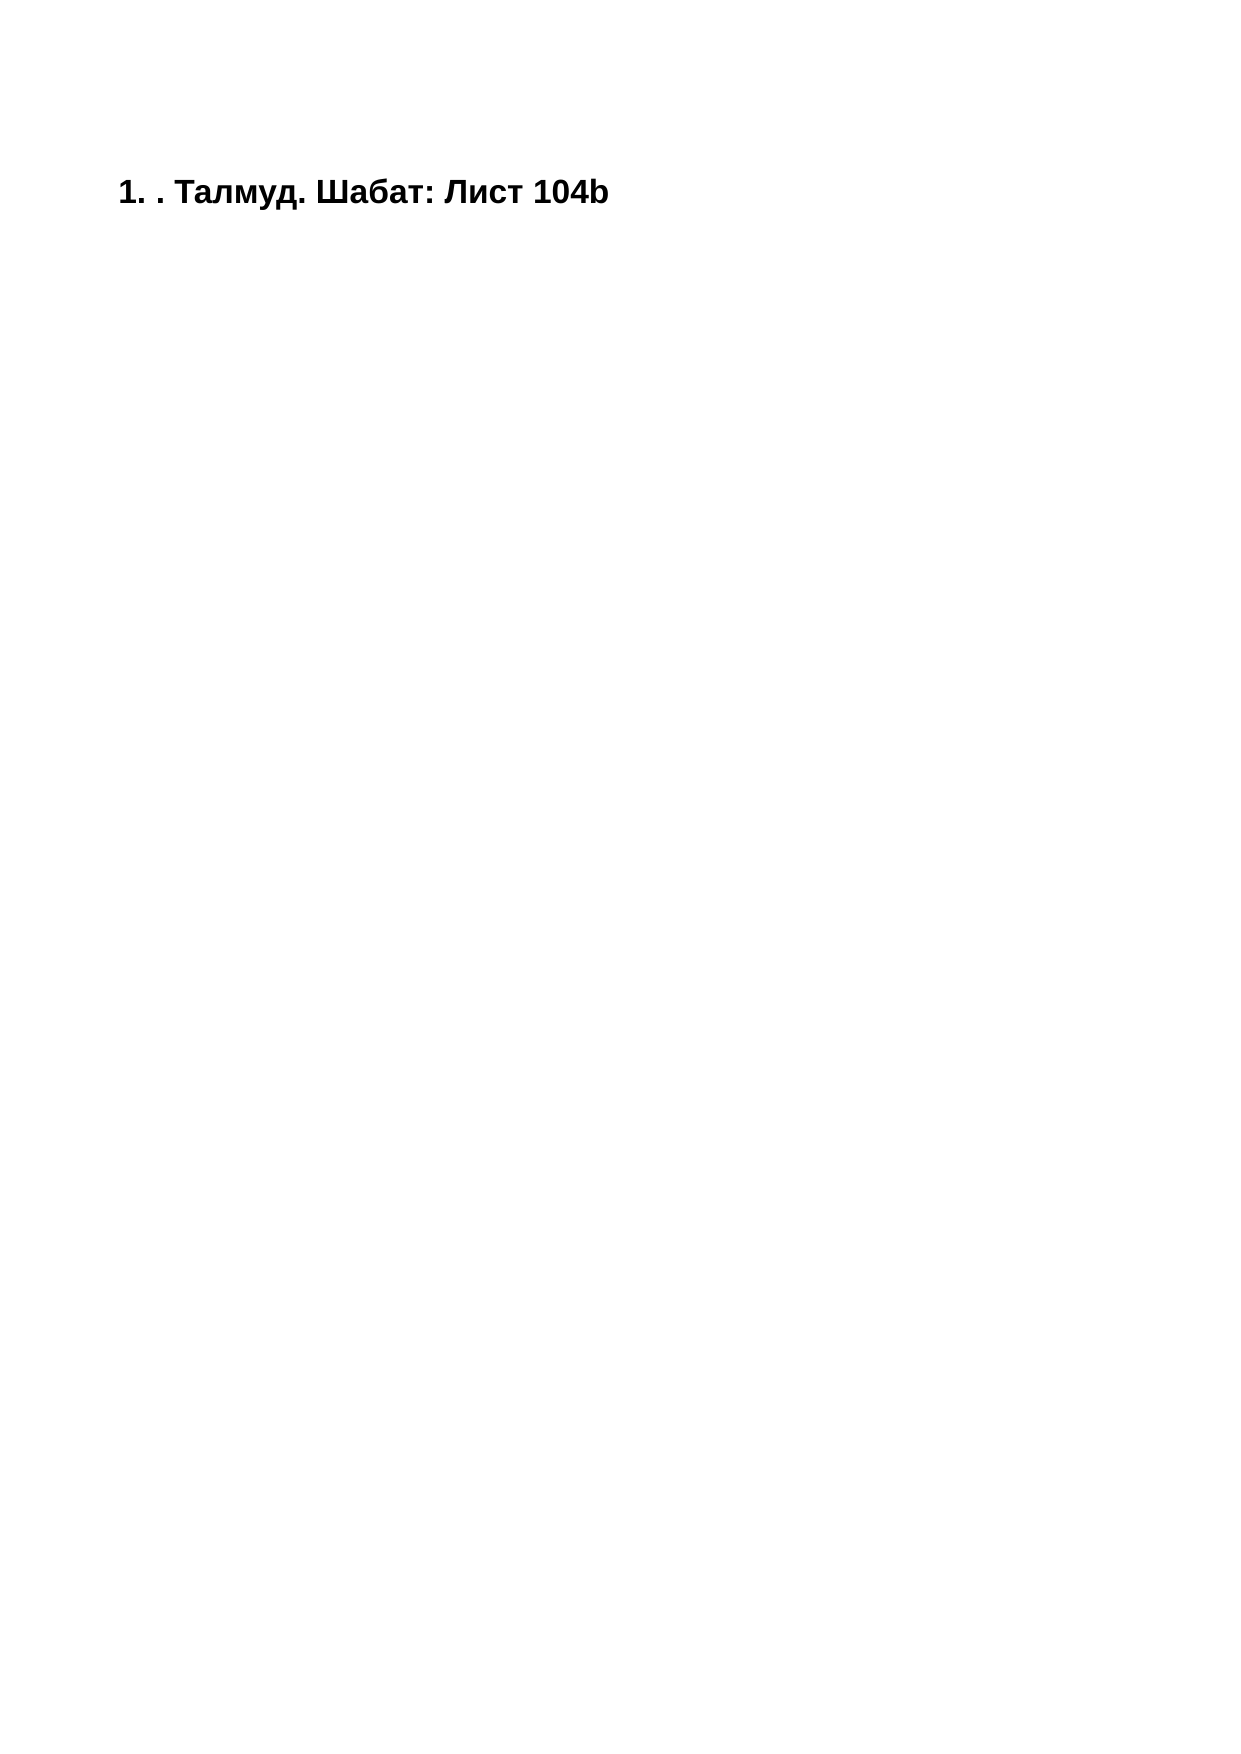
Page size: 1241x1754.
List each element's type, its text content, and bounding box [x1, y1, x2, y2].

subtitle . Талмуд. Шабат: Лист 104b [118, 147, 1122, 176]
